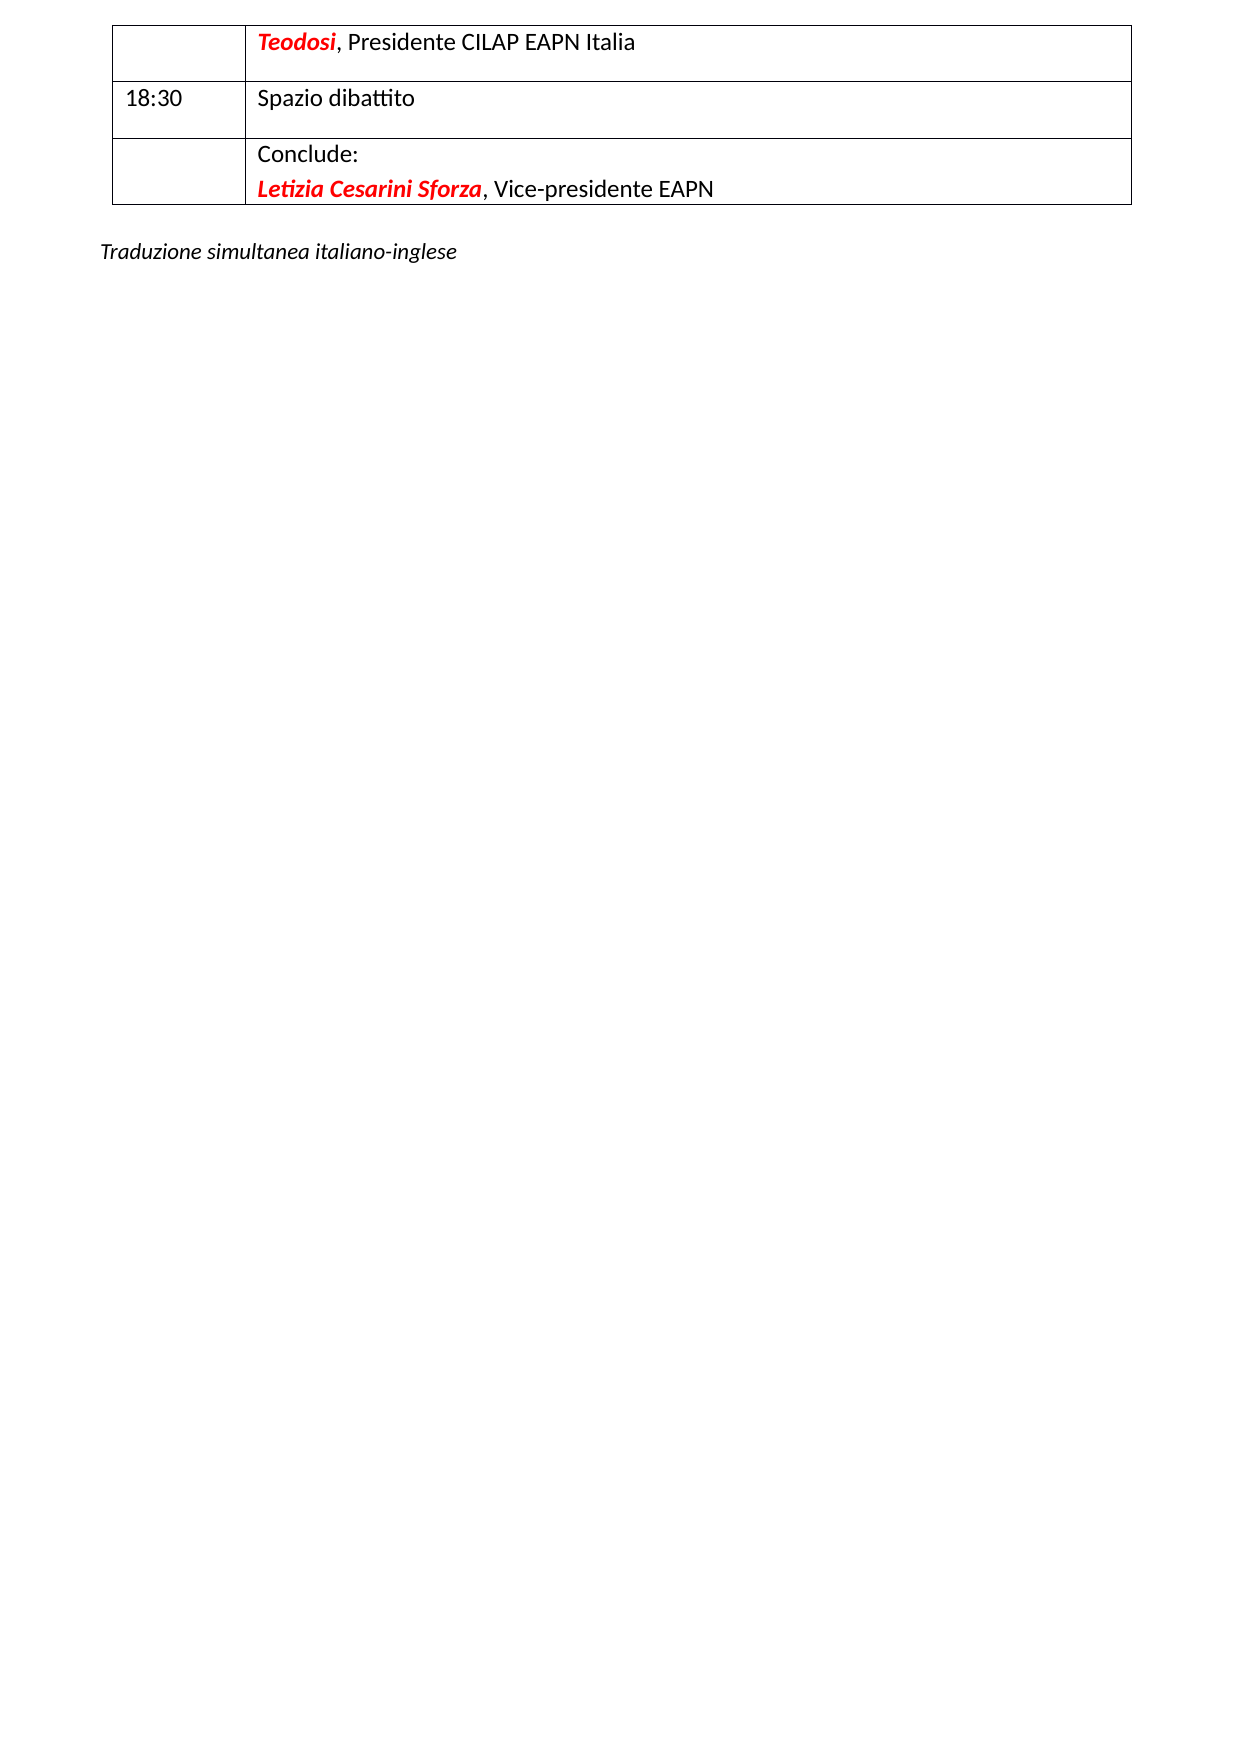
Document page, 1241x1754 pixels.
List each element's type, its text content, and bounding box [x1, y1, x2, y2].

list Traduzione simultanea italiano-inglese [100, 237, 1215, 265]
table_cell Spazio dibattito [246, 82, 1131, 137]
table_cell [113, 139, 245, 204]
table_cell 18:30 [113, 82, 245, 137]
table_cell [113, 26, 245, 81]
table_cell Conclude: Letizia Cesarini Sforza, Vice-presidente EAPN [246, 139, 1131, 204]
table_cell Teodosi, Presidente CILAP EAPN Italia [246, 26, 1131, 81]
